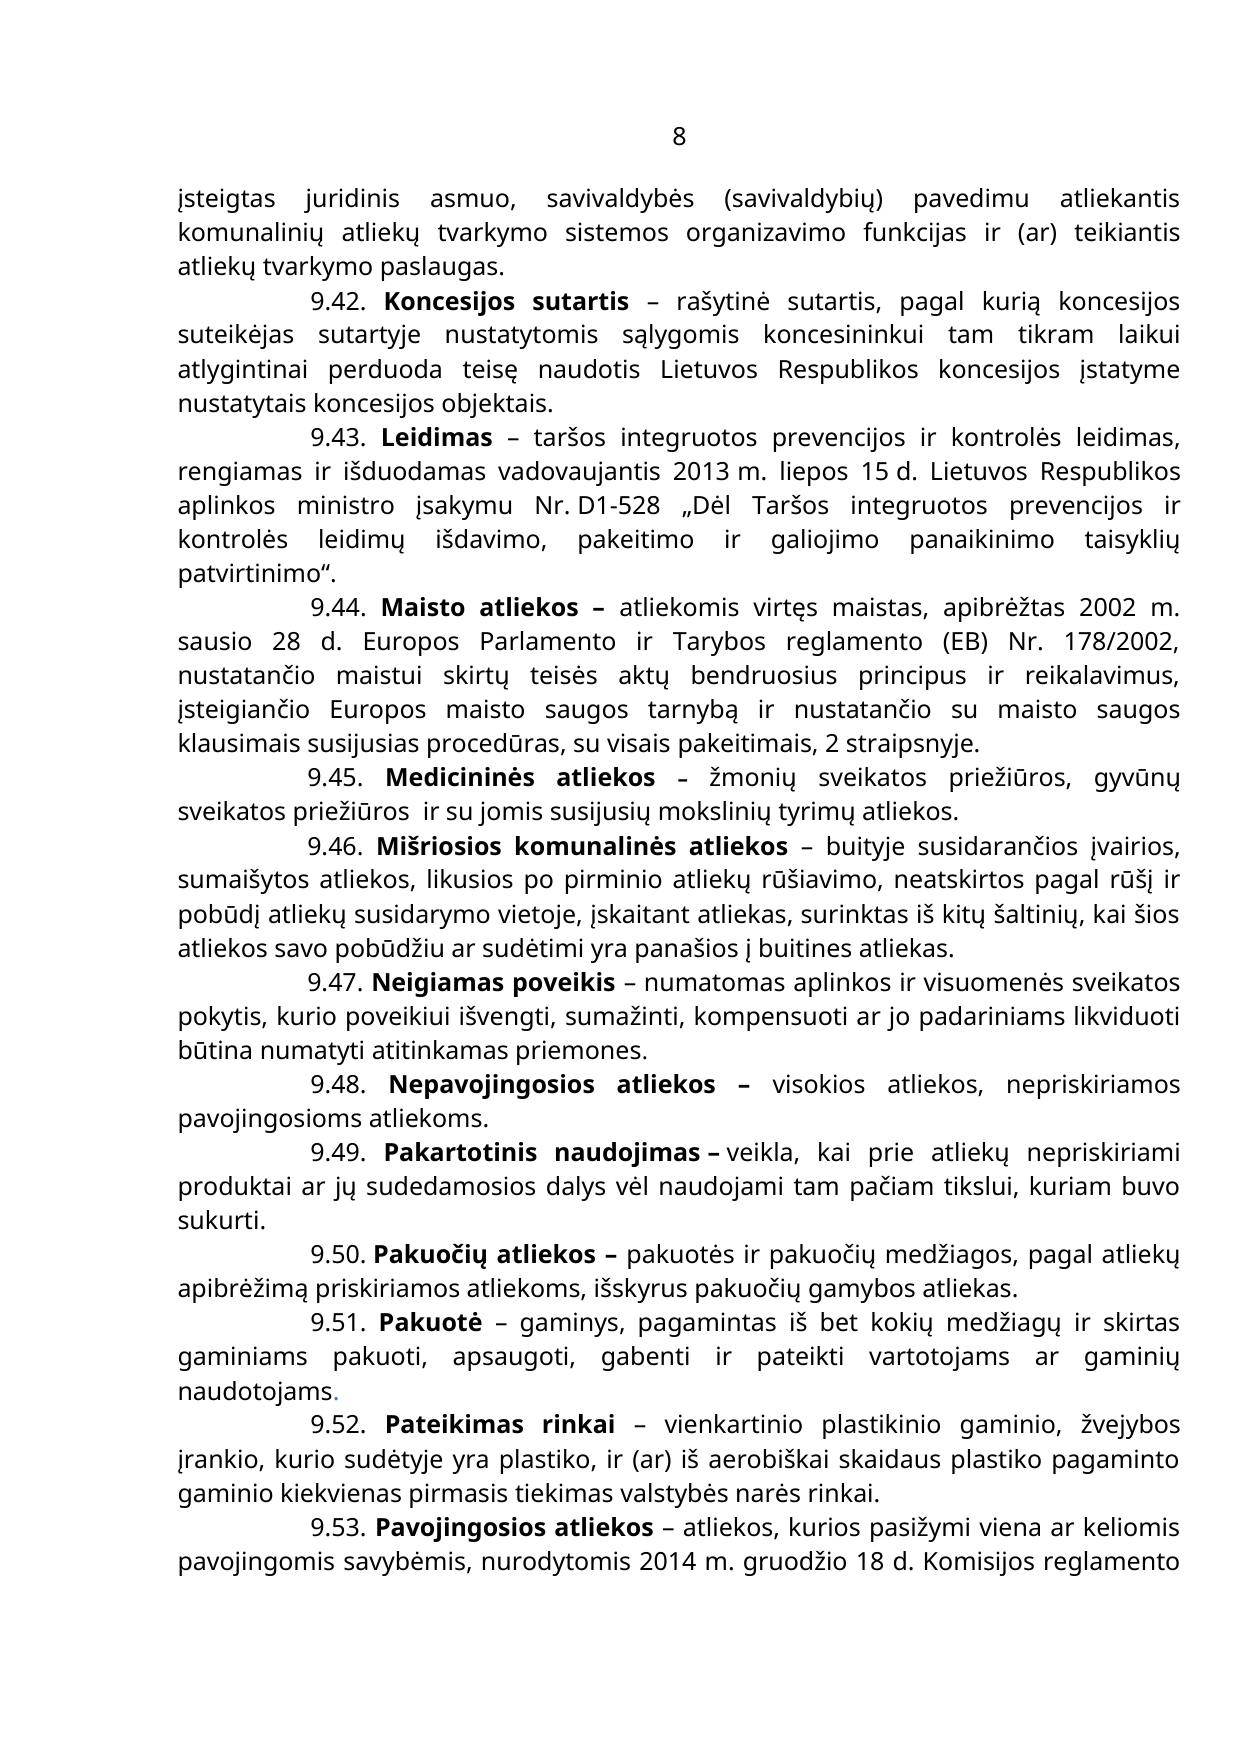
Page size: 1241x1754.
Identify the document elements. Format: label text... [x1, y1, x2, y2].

text 9.49. Pakartotinis naudojimas – veikla, kai prie atliekų nepriskiriami produktai ar jų sudedamosios dalys vėl naudojami tam pačiam tikslui, kuriam buvo sukurti. [177, 1135, 1181, 1237]
text 9.51. Pakuotė – gaminys, pagamintas iš bet kokių medžiagų ir skirtas gaminiams pakuoti, apsaugoti, gabenti ir pateikti vartotojams ar gaminių naudotojams. [177, 1305, 1181, 1407]
text 9.47. Neigiamas poveikis – numatomas aplinkos ir visuomenės sveikatos pokytis, kurio poveikiui išvengti, sumažinti, kompensuoti ar jo padariniams likviduoti būtina numatyti atitinkamas priemones. [177, 964, 1181, 1067]
text 9.43. Leidimas – taršos integruotos prevencijos ir kontrolės leidimas, rengiamas ir išduodamas vadovaujantis 2013 m. liepos 15 d. Lietuvos Respublikos aplinkos ministro įsakymu Nr. D1-528 „Dėl Taršos integruotos prevencijos ir kontrolės leidimų išdavimo, pakeitimo ir galiojimo panaikinimo taisyklių patvirtinimo“. [177, 419, 1181, 590]
text 9.44. Maisto atliekos – atliekomis virtęs maistas, apibrėžtas 2002 m. sausio 28 d. Europos Parlamento ir Tarybos reglamento (EB) Nr. 178/2002, nustatančio maistui skirtų teisės aktų bendruosius principus ir reikalavimus, įsteigiančio Europos maisto saugos tarnybą ir nustatančio su maisto saugos klausimais susijusias procedūras, su visais pakeitimais, 2 straipsnyje. [177, 590, 1181, 760]
text 9.46. Mišriosios komunalinės atliekos – buityje susidarančios įvairios, sumaišytos atliekos, likusios po pirminio atliekų rūšiavimo, neatskirtos pagal rūšį ir pobūdį atliekų susidarymo vietoje, įskaitant atliekas, surinktas iš kitų šaltinių, kai šios atliekos savo pobūdžiu ar sudėtimi yra panašios į buitines atliekas. [177, 828, 1181, 964]
text įsteigtas juridinis asmuo, savivaldybės (savivaldybių) pavedimu atliekantis komunalinių atliekų tvarkymo sistemos organizavimo funkcijas ir (ar) teikiantis atliekų tvarkymo paslaugas. [177, 181, 1181, 283]
text 9.42. Koncesijos sutartis – rašytinė sutartis, pagal kurią koncesijos suteikėjas sutartyje nustatytomis sąlygomis koncesininkui tam tikram laikui atlygintinai perduoda teisę naudotis Lietuvos Respublikos koncesijos įstatyme nustatytais koncesijos objektais. [177, 283, 1181, 419]
text 9.48. Nepavojingosios atliekos – visokios atliekos, nepriskiriamos pavojingosioms atliekoms. [177, 1067, 1181, 1135]
text 9.50. Pakuočių atliekos – pakuotės ir pakuočių medžiagos, pagal atliekų apibrėžimą priskiriamos atliekoms, išskyrus pakuočių gamybos atliekas. [177, 1237, 1181, 1305]
text 9.45. Medicininės atliekos – žmonių sveikatos priežiūros, gyvūnų sveikatos priežiūros ir su jomis susijusių mokslinių tyrimų atliekos. [177, 760, 1181, 828]
text 9.53. Pavojingosios atliekos – atliekos, kurios pasižymi viena ar keliomis pavojingomis savybėmis, nurodytomis 2014 m. gruodžio 18 d. Komisijos reglamento [177, 1509, 1181, 1577]
text 9.52. Pateikimas rinkai – vienkartinio plastikinio gaminio, žvejybos įrankio, kurio sudėtyje yra plastiko, ir (ar) iš aerobiškai skaidaus plastiko pagaminto gaminio kiekvienas pirmasis tiekimas valstybės narės rinkai. [177, 1407, 1181, 1509]
